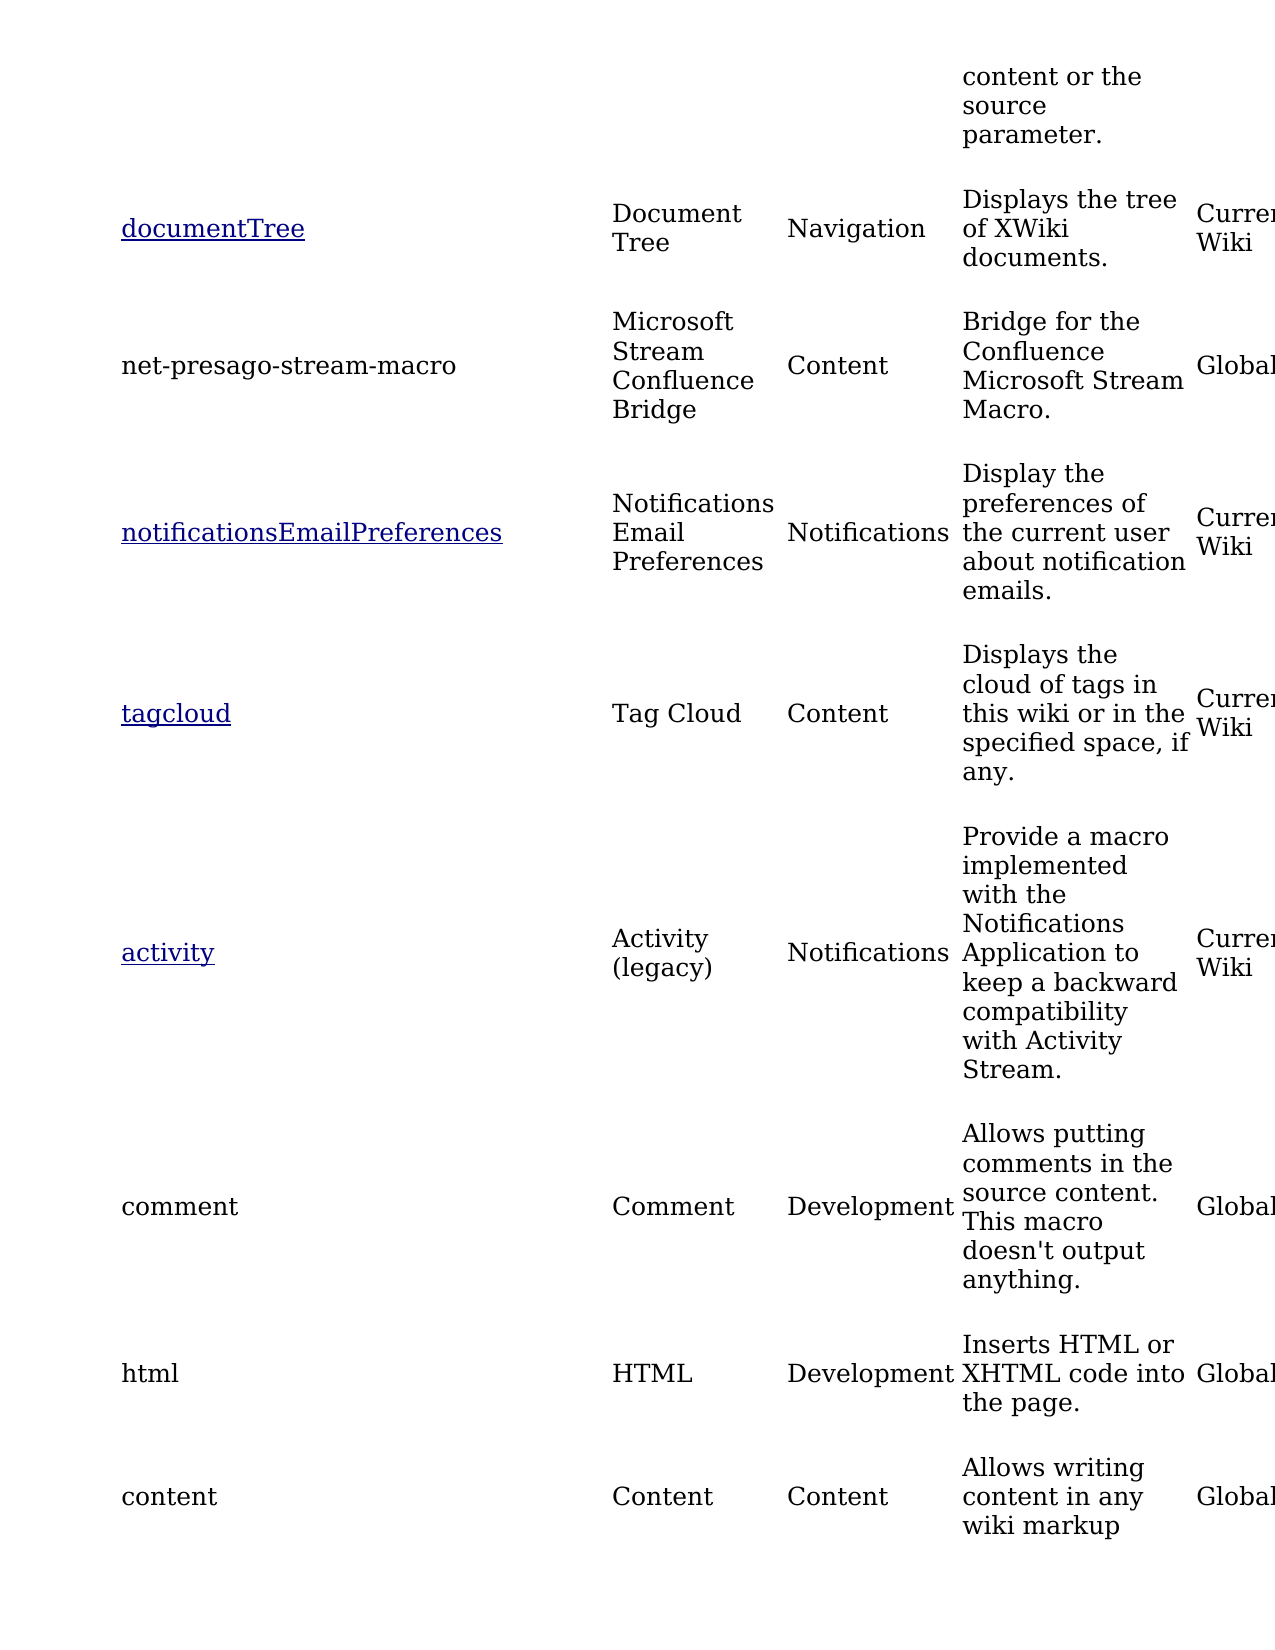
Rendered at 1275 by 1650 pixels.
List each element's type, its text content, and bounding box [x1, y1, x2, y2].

table_cell Navigation [784, 182, 959, 305]
table_cell Development [784, 1117, 959, 1327]
table_cell Allows writing content in any wiki markup [959, 1450, 1193, 1573]
table_cell [118, 59, 609, 182]
table_cell Provide a macro implemented with the Notifications Application to keep a backward compatibility with Activity Stream. [959, 819, 1193, 1117]
table_cell content or the source parameter. [959, 59, 1193, 182]
table_cell Comment [609, 1117, 784, 1327]
table_cell documentTree [118, 182, 609, 305]
table_cell Displays the tree of XWiki documents. [959, 182, 1193, 305]
table_cell Displays the cloud of tags in this wiki or in the specified space, if any. [959, 638, 1193, 819]
table_cell Global [1193, 1327, 1275, 1450]
table_cell Current Wiki [1193, 182, 1275, 305]
table_cell Global [1193, 1450, 1275, 1573]
table_cell Content [609, 1450, 784, 1573]
table_cell Current Wiki [1193, 59, 1275, 182]
table_cell Development [784, 1327, 959, 1450]
table_cell html [118, 1327, 609, 1450]
table_cell Tag Cloud [609, 638, 784, 819]
table_cell Notifications [784, 457, 959, 638]
table_cell notificationsEmailPreferences [118, 457, 609, 638]
table_cell Content [784, 305, 959, 457]
table_cell Activity (legacy) [609, 819, 784, 1117]
table_cell Document Tree [609, 182, 784, 305]
table_cell Inserts HTML or XHTML code into the page. [959, 1327, 1193, 1450]
table_cell content [118, 1450, 609, 1573]
table_cell Current Wiki [1193, 819, 1275, 1117]
table_cell Global [1193, 1117, 1275, 1327]
table_cell Notifications Email Preferences [609, 457, 784, 638]
table_cell Bridge for the Confluence Microsoft Stream Macro. [959, 305, 1193, 457]
table_cell Microsoft Stream Confluence Bridge [609, 305, 784, 457]
table_cell Display the preferences of the current user about notification emails. [959, 457, 1193, 638]
table_cell Notifications [784, 819, 959, 1117]
table_cell Current Wiki [1193, 457, 1275, 638]
table_cell Content [784, 638, 959, 819]
table_cell net-presago-stream-macro [118, 305, 609, 457]
table_cell Global [1193, 305, 1275, 457]
table_cell Current Wiki [1193, 638, 1275, 819]
table_cell tagcloud [118, 638, 609, 819]
table_cell Allows putting comments in the source content. This macro doesn't output anything. [959, 1117, 1193, 1327]
table_cell HTML [609, 1327, 784, 1450]
table_cell comment [118, 1117, 609, 1327]
table_cell [784, 59, 959, 182]
table_cell [609, 59, 784, 182]
table_cell activity [118, 819, 609, 1117]
table_cell Content [784, 1450, 959, 1573]
